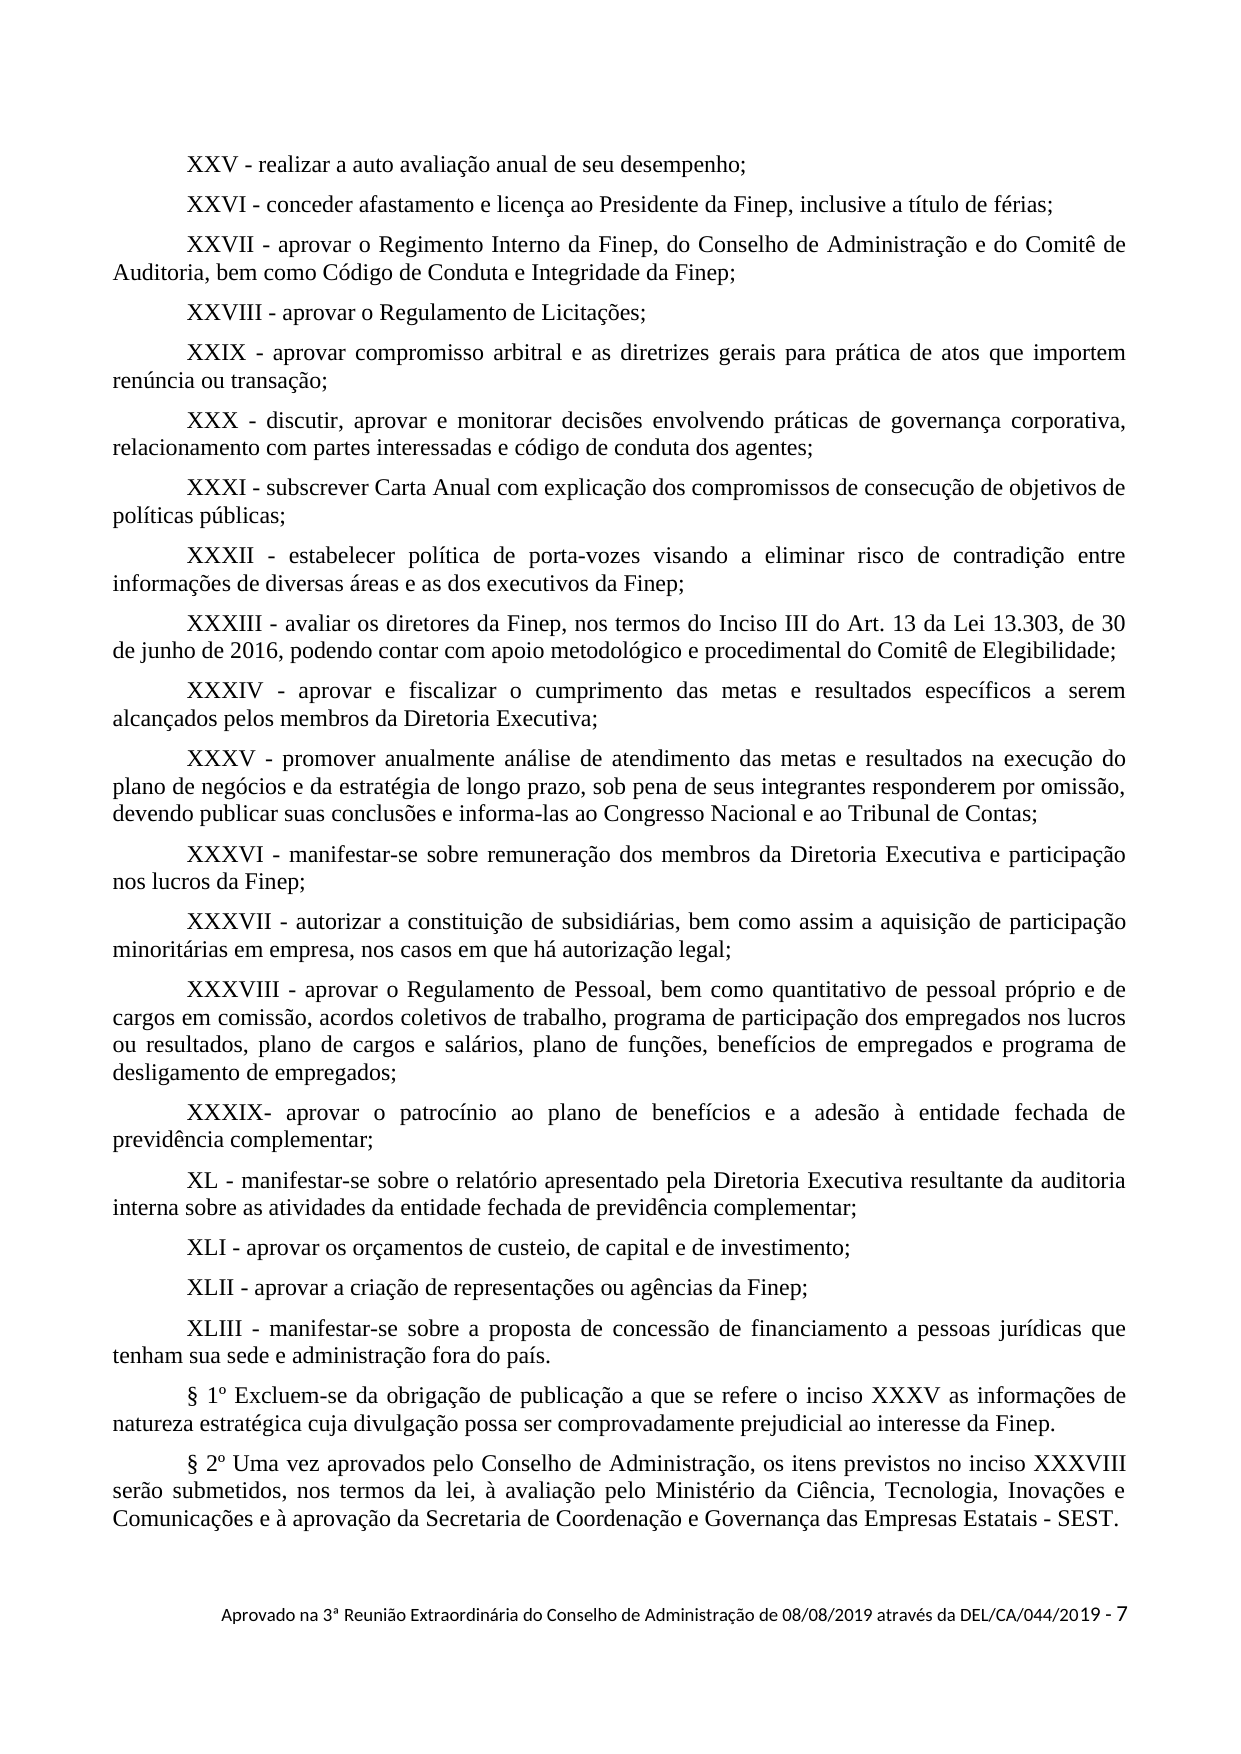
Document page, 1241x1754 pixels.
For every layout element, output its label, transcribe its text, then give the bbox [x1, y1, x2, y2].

text XXV - realizar a auto avaliação anual de seu desempenho; [112, 150, 1128, 178]
text XXXVIII - aprovar o Regulamento de Pessoal, bem como quantitativo de pessoal próprio e de cargos em comissão, acordos coletivos de trabalho, programa de participação dos empregados nos lucros ou resultados, plano de cargos e salários, plano de funções, benefícios de empregados e programa de desligamento de empregados; [112, 975, 1128, 1085]
text XXXVI - manifestar-se sobre remuneração dos membros da Diretoria Executiva e participação nos lucros da Finep; [112, 839, 1128, 895]
text XXXV - promover anualmente análise de atendimento das metas e resultados na execução do plano de negócios e da estratégia de longo prazo, sob pena de seus integrantes responderem por omissão, devendo publicar suas conclusões e informa-las ao Congresso Nacional e ao Tribunal de Contas; [112, 744, 1128, 827]
text XXXII - estabelecer política de porta-vozes visando a eliminar risco de contradição entre informações de diversas áreas e as dos executivos da Finep; [112, 541, 1128, 596]
text XLII - aprovar a criação de representações ou agências da Finep; [112, 1273, 1128, 1301]
text XXXIII - avaliar os diretores da Finep, nos termos do Inciso III do Art. 13 da Lei 13.303, de 30 de junho de 2016, podendo contar com apoio metodológico e procedimental do Comitê de Elegibilidade; [112, 609, 1128, 664]
text § 2º Uma vez aprovados pelo Conselho de Administração, os itens previstos no inciso XXXVIII serão submetidos, nos termos da lei, à avaliação pelo Ministério da Ciência, Tecnologia, Inovações e Comunicações e à aprovação da Secretaria de Coordenação e Governança das Empresas Estatais - SEST. [112, 1449, 1128, 1532]
text XXIX - aprovar compromisso arbitral e as diretrizes gerais para prática de atos que importem renúncia ou transação; [112, 338, 1128, 393]
text XLI - aprovar os orçamentos de custeio, de capital e de investimento; [112, 1233, 1128, 1261]
text XXVII - aprovar o Regimento Interno da Finep, do Conselho de Administração e do Comitê de Auditoria, bem como Código de Conduta e Integridade da Finep; [112, 230, 1128, 285]
text XXX - discutir, aprovar e monitorar decisões envolvendo práticas de governança corporativa, relacionamento com partes interessadas e código de conduta dos agentes; [112, 406, 1128, 461]
text XLIII - manifestar-se sobre a proposta de concessão de financiamento a pessoas jurídicas que tenham sua sede e administração fora do país. [112, 1313, 1128, 1369]
text XXXIX- aprovar o patrocínio ao plano de benefícios e a adesão à entidade fechada de previdência complementar; [112, 1098, 1128, 1153]
text § 1º Excluem-se da obrigação de publicação a que se refere o inciso XXXV as informações de natureza estratégica cuja divulgação possa ser comprovadamente prejudicial ao interesse da Finep. [112, 1381, 1128, 1436]
text XXVIII - aprovar o Regulamento de Licitações; [112, 298, 1128, 326]
text XXXI - subscrever Carta Anual com explicação dos compromissos de consecução de objetivos de políticas públicas; [112, 473, 1128, 529]
text XXVI - conceder afastamento e licença ao Presidente da Finep, inclusive a título de férias; [112, 190, 1128, 218]
text XXXVII - autorizar a constituição de subsidiárias, bem como assim a aquisição de participação minoritárias em empresa, nos casos em que há autorização legal; [112, 907, 1128, 962]
text XL - manifestar-se sobre o relatório apresentado pela Diretoria Executiva resultante da auditoria interna sobre as atividades da entidade fechada de previdência complementar; [112, 1166, 1128, 1221]
text XXXIV - aprovar e fiscalizar o cumprimento das metas e resultados específicos a serem alcançados pelos membros da Diretoria Executiva; [112, 677, 1128, 732]
